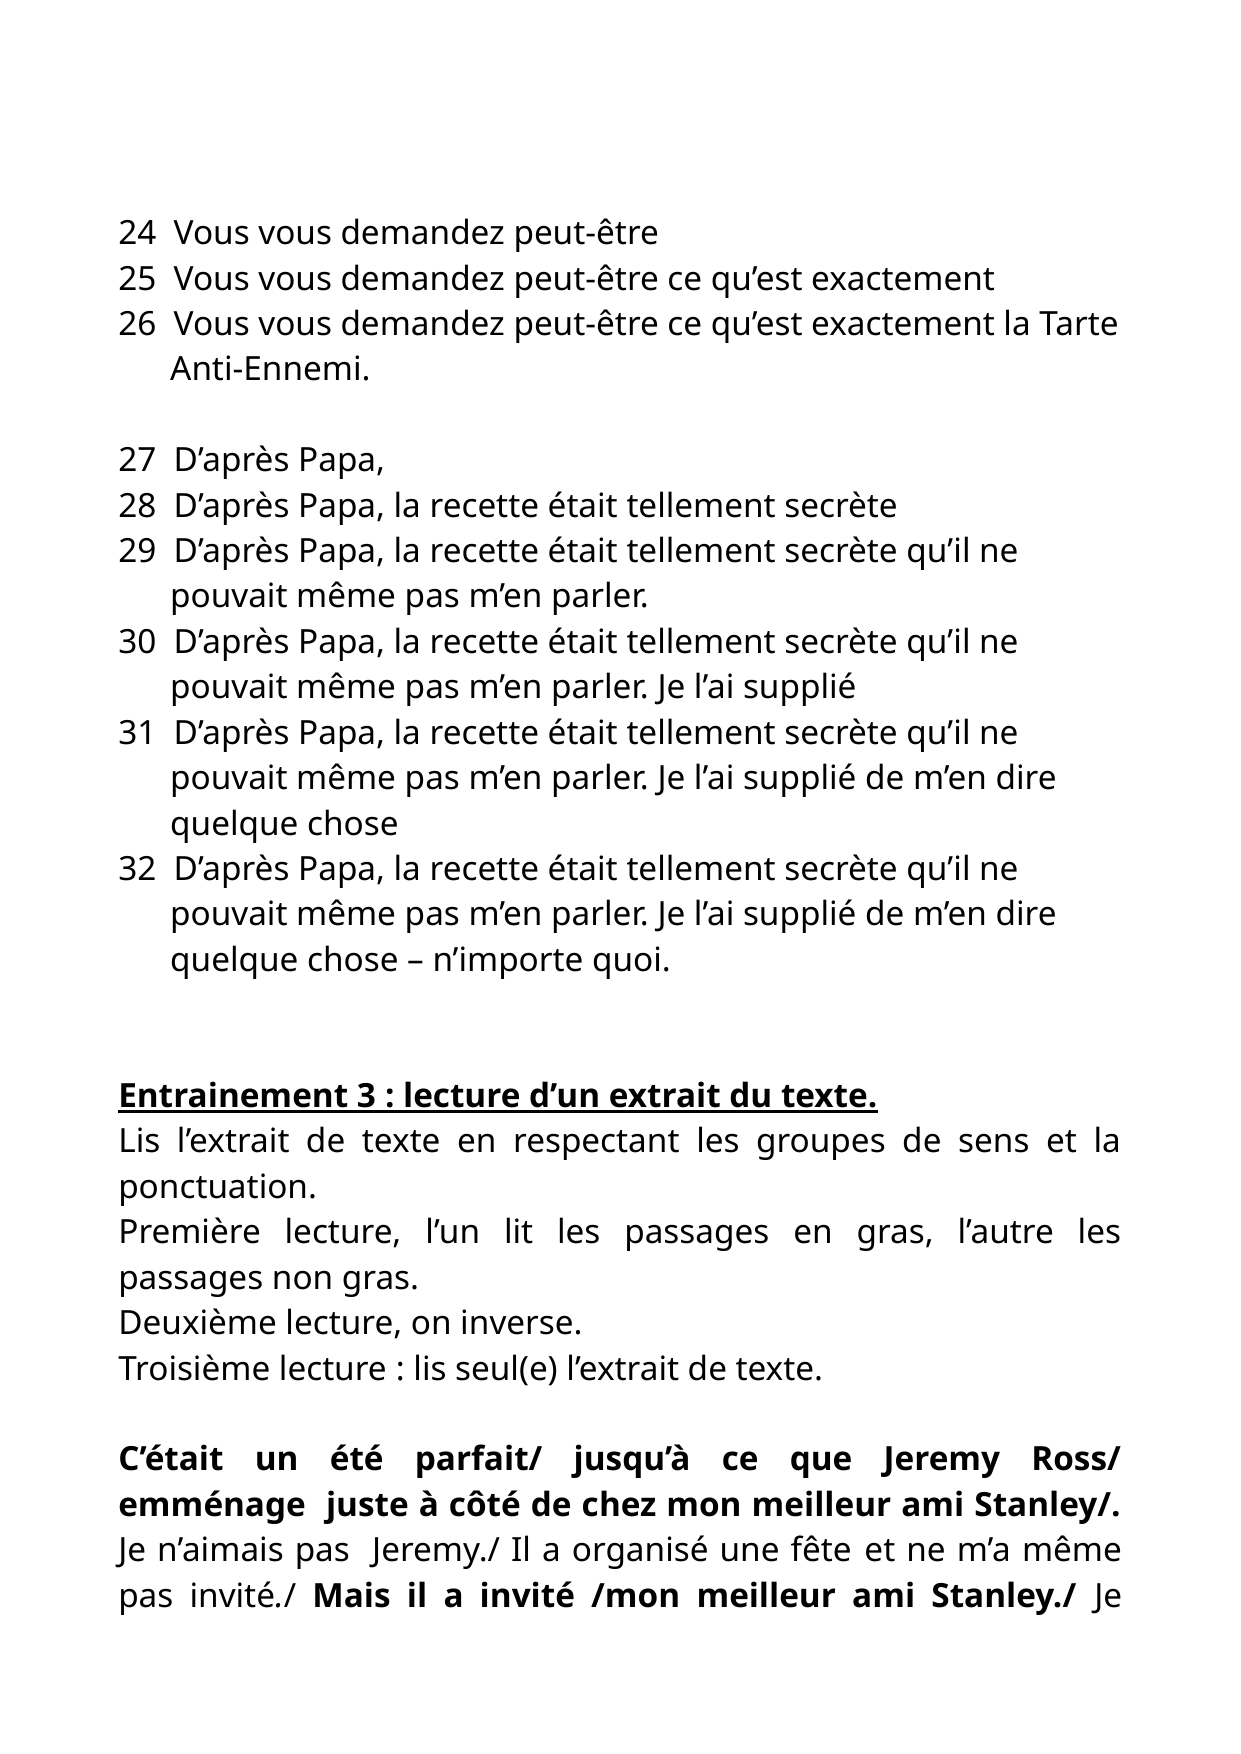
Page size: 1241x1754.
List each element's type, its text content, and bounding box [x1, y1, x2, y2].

text pouvait même pas m’en parler. Je l’ai supplié [118, 663, 1122, 708]
text 27 D’après Papa, [118, 436, 1122, 481]
text Première lecture, l’un lit les passages en gras, l’autre les passages non gras. [118, 1208, 1122, 1299]
text Deuxième lecture, on inverse. [118, 1299, 1122, 1344]
text 29 D’après Papa, la recette était tellement secrète qu’il ne [118, 527, 1122, 572]
text C’était un été parfait/ jusqu’à ce que Jeremy Ross/ emménage juste à côté de chez mon meilleur ami Stanley/. Je n’aimais pas Jeremy./ Il a organisé une fête et ne m’a même pas invité./ Mais il a invité /mon meilleur ami Stanley./ Je [118, 1435, 1122, 1617]
text 32 D’après Papa, la recette était tellement secrète qu’il ne [118, 845, 1122, 890]
text pouvait même pas m’en parler. [118, 572, 1122, 618]
text Troisième lecture : lis seul(e) l’extrait de texte. [118, 1344, 1122, 1390]
text pouvait même pas m’en parler. Je l’ai supplié de m’en dire [118, 890, 1122, 936]
text 30 D’après Papa, la recette était tellement secrète qu’il ne [118, 618, 1122, 663]
text quelque chose [118, 799, 1122, 845]
text 25 Vous vous demandez peut-être ce qu’est exactement [118, 254, 1122, 300]
text pouvait même pas m’en parler. Je l’ai supplié de m’en dire [118, 754, 1122, 799]
text 28 D’après Papa, la recette était tellement secrète [118, 481, 1122, 527]
text quelque chose – n’importe quoi. [118, 936, 1122, 981]
text 24 Vous vous demandez peut-être [118, 209, 1122, 254]
text Anti-Ennemi. [118, 345, 1122, 391]
text 26 Vous vous demandez peut-être ce qu’est exactement la Tarte [118, 300, 1122, 345]
text Entrainement 3 : lecture d’un extrait du texte. [118, 1072, 1122, 1117]
text Lis l’extrait de texte en respectant les groupes de sens et la ponctuation. [118, 1117, 1122, 1208]
text 31 D’après Papa, la recette était tellement secrète qu’il ne [118, 708, 1122, 754]
